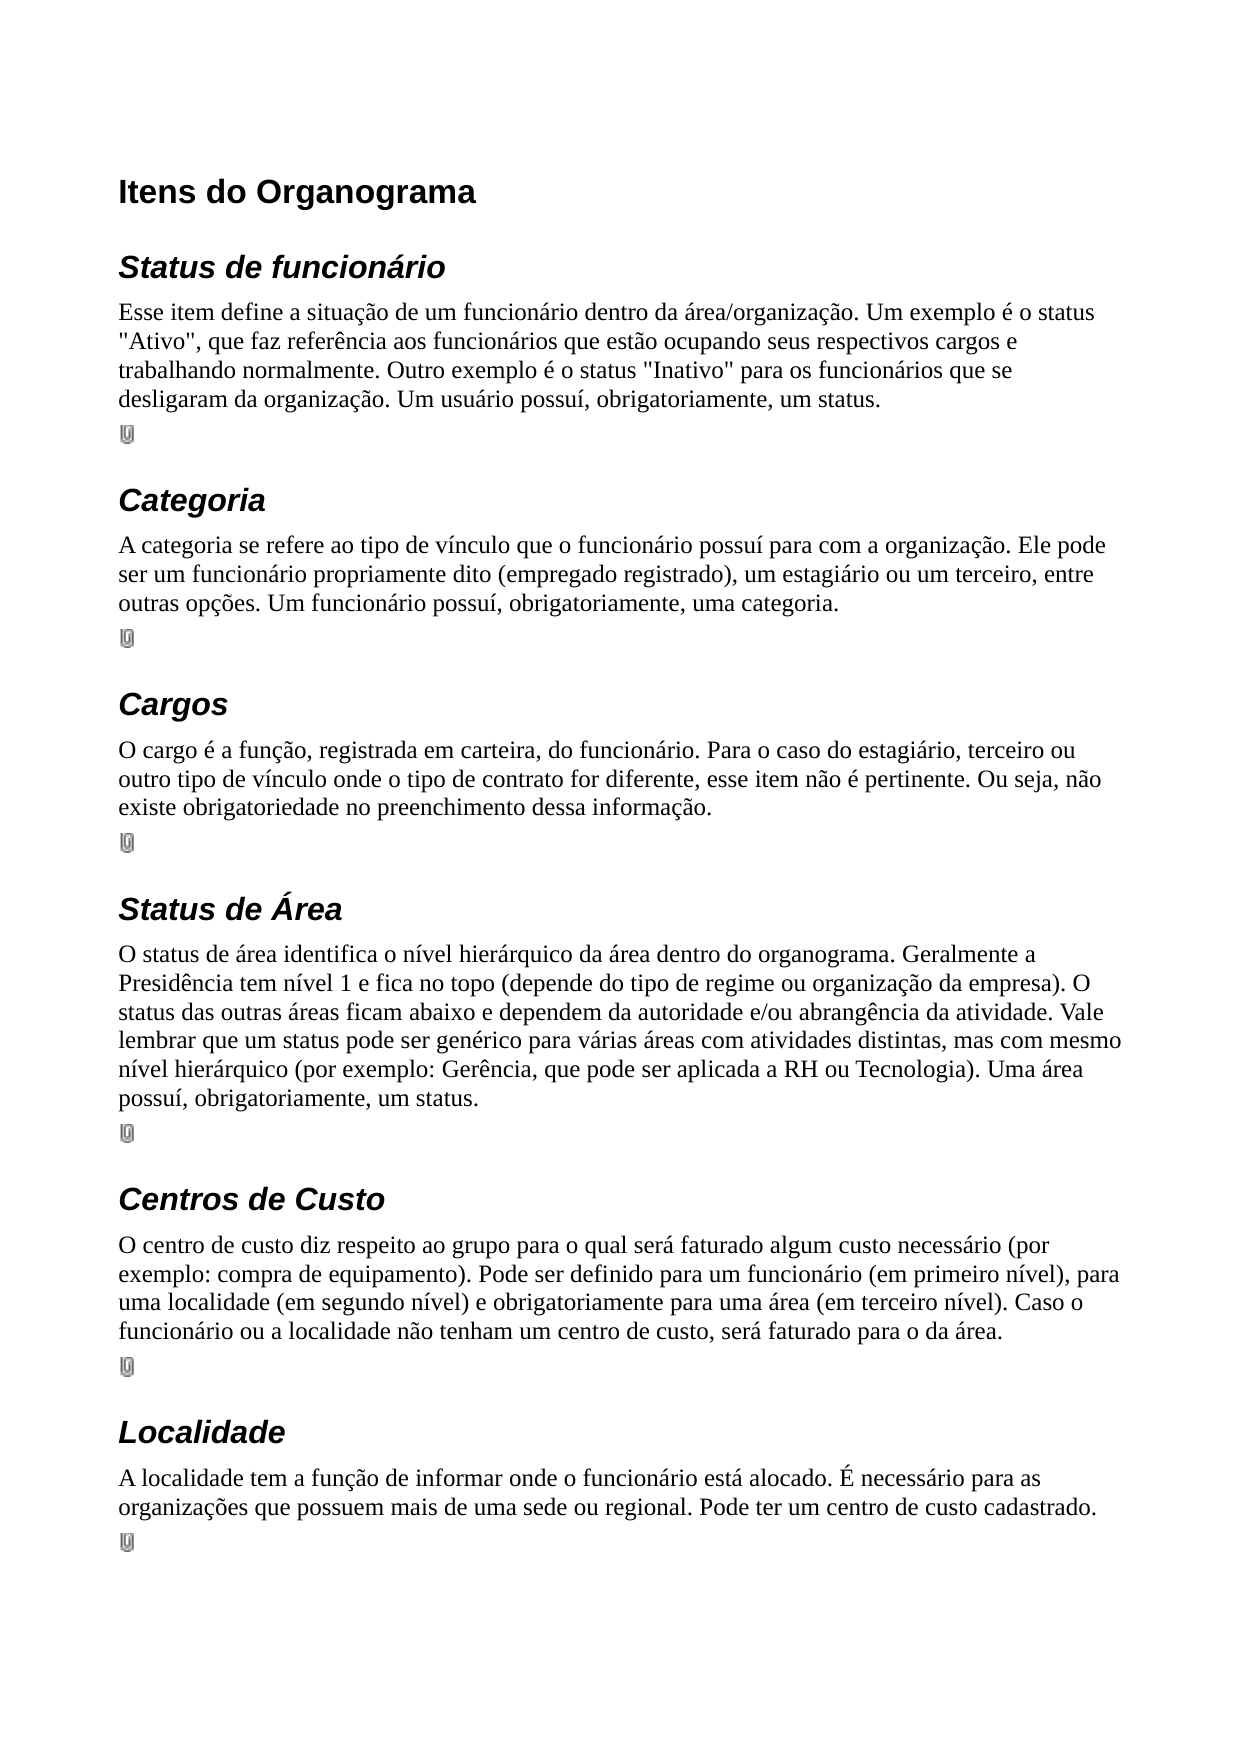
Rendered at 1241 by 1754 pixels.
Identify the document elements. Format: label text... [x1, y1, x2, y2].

subtitle Localidade [118, 1414, 1122, 1451]
subtitle Centros de Custo [118, 1181, 1122, 1217]
text A localidade tem a função de informar onde o funcionário está alocado. É necessário para as organizações que possuem mais de uma sede ou regional. Pode ter um centro de custo cadastrado. [118, 1463, 1122, 1521]
text Esse item define a situação de um funcionário dentro da área/organização. Um exemplo é o status "Ativo", que faz referência aos funcionários que estão ocupando seus respectivos cargos e trabalhando normalmente. Outro exemplo é o status "Inativo" para os funcionários que se desligaram da organização. Um usuário possuí, obrigatoriamente, um status. [118, 297, 1122, 412]
subtitle Itens do Organograma [118, 172, 1122, 211]
text O cargo é a função, registrada em carteira, do funcionário. Para o caso do estagiário, terceiro ou outro tipo de vínculo onde o tipo de contrato for diferente, esse item não é pertinente. Ou seja, não existe obrigatoriedade no preenchimento dessa informação. [118, 735, 1122, 821]
subtitle Status de Área [118, 890, 1122, 927]
text A categoria se refere ao tipo de vínculo que o funcionário possuí para com a organização. Ele pode ser um funcionário propriamente dito (empregado registrado), um estagiário ou um terceiro, entre outras opções. Um funcionário possuí, obrigatoriamente, uma categoria. [118, 531, 1122, 617]
subtitle Cargos [118, 686, 1122, 722]
text O status de área identifica o nível hierárquico da área dentro do organograma. Geralmente a Presidência tem nível 1 e fica no topo (depende do tipo de regime ou organização da empresa). O status das outras áreas ficam abaixo e dependem da autoridade e/ou abrangência da atividade. Vale lembrar que um status pode ser genérico para várias áreas com atividades distintas, mas com mesmo nível hierárquico (por exemplo: Gerência, que pode ser aplicada a RH ou Tecnologia). Uma área possuí, obrigatoriamente, um status. [118, 939, 1122, 1112]
subtitle Categoria [118, 481, 1122, 518]
subtitle Status de funcionário [118, 248, 1122, 285]
text O centro de custo diz respeito ao grupo para o qual será faturado algum custo necessário (por exemplo: compra de equipamento). Pode ser definido para um funcionário (em primeiro nível), para uma localidade (em segundo nível) e obrigatoriamente para uma área (em terceiro nível). Caso o funcionário ou a localidade não tenham um centro de custo, será faturado para o da área. [118, 1230, 1122, 1345]
